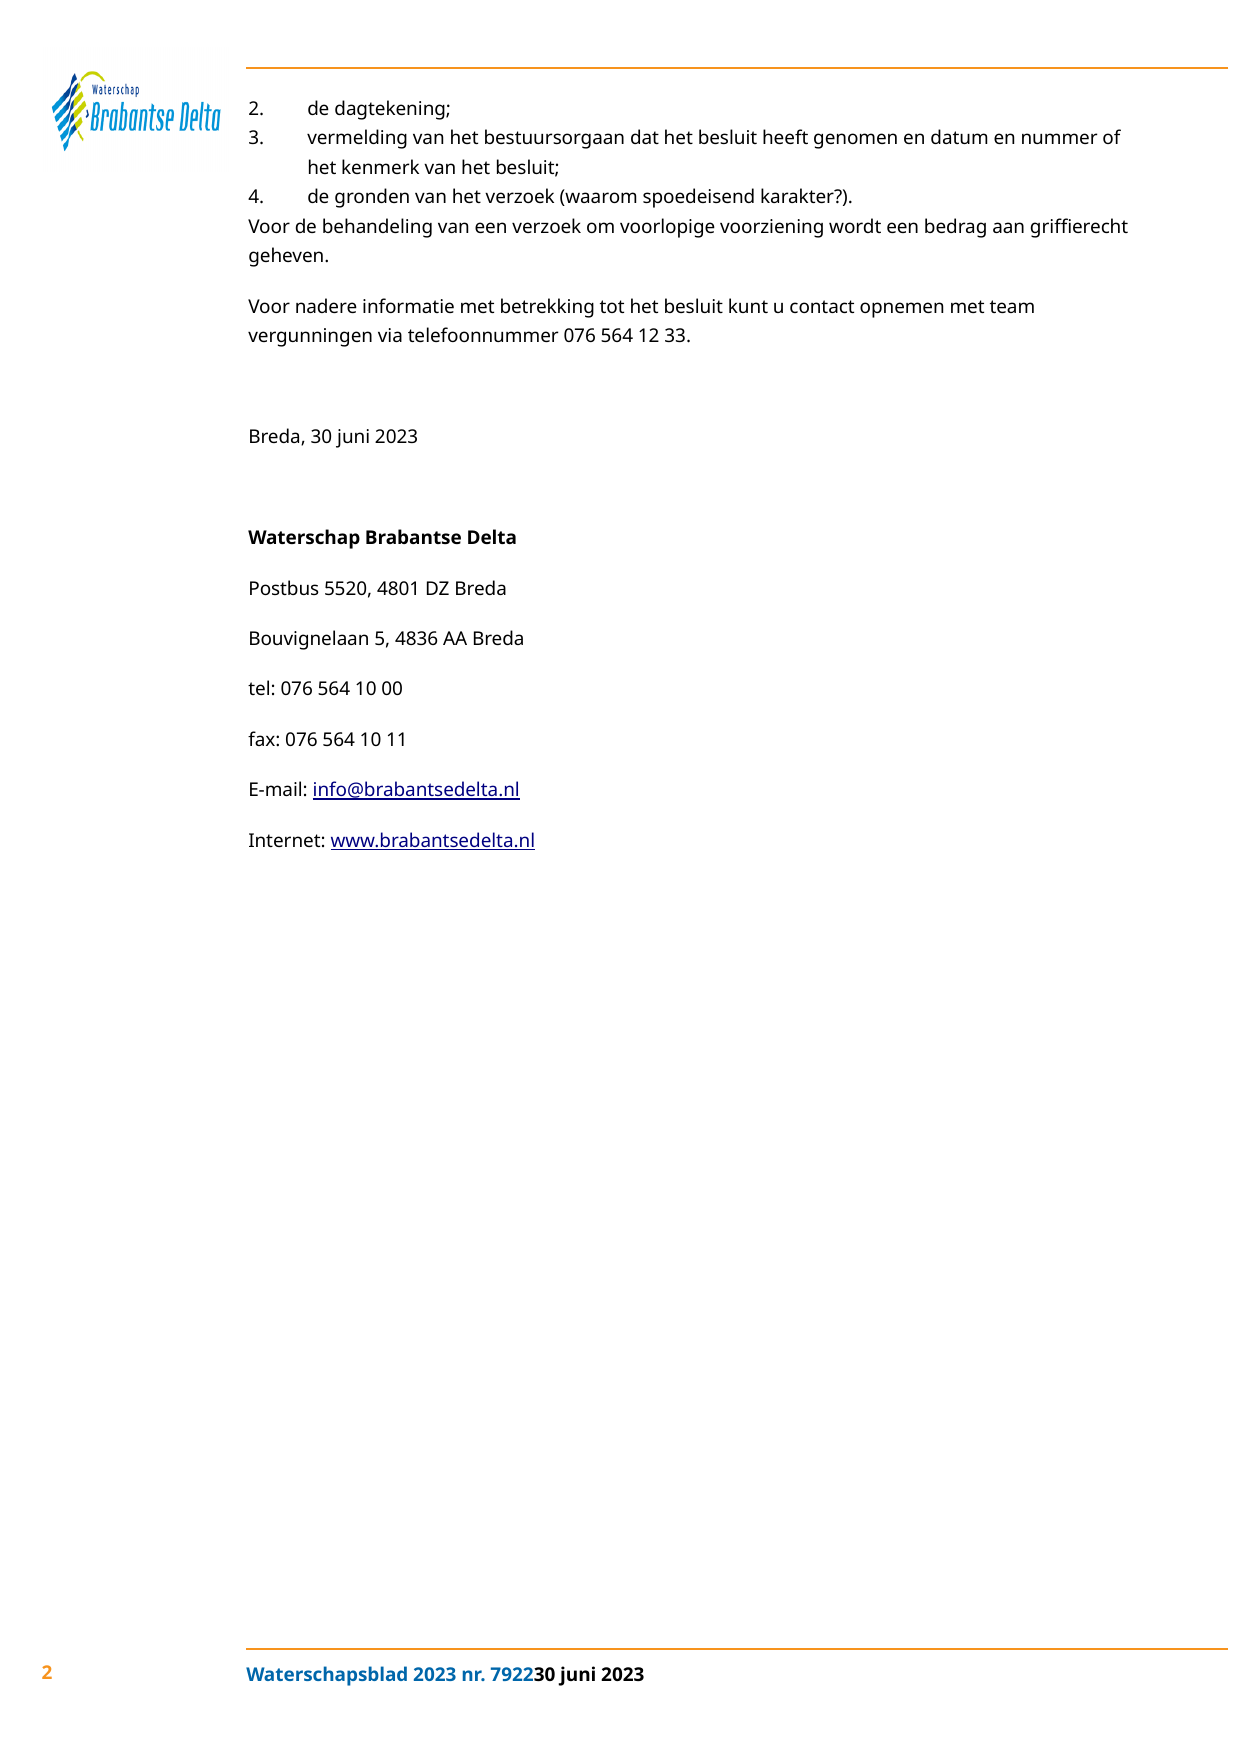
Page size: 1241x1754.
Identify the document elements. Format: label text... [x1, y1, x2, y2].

text Postbus 5520, 4801 DZ Breda [248, 575, 1152, 601]
text Breda, 30 juni 2023 [248, 423, 1152, 449]
text Bouvignelaan 5, 4836 AA Breda [248, 625, 1152, 651]
text E-mail: info@brabantsedelta.nl [248, 776, 1152, 802]
text Internet: www.brabantsedelta.nl [248, 827, 1152, 853]
list de gronden van het verzoek (waarom spoedeisend karakter?). [248, 183, 1152, 209]
text Waterschap Brabantse Delta [248, 524, 1152, 550]
list de dagtekening; [248, 95, 1152, 121]
text Voor de behandeling van een verzoek om voorlopige voorziening wordt een bedrag aan griffierecht geheven. [248, 213, 1152, 268]
text tel: 076 564 10 00 [248, 676, 1152, 701]
text fax: 076 564 10 11 [248, 726, 1152, 752]
picture [41, 47, 231, 172]
text Voor nadere informatie met betrekking tot het besluit kunt u contact opnemen met team vergunningen via telefoonnummer 076 564 12 33. [248, 293, 1152, 348]
list vermelding van het bestuursorgaan dat het besluit heeft genomen en datum en nummer of het kenmerk van het besluit; [248, 124, 1152, 180]
